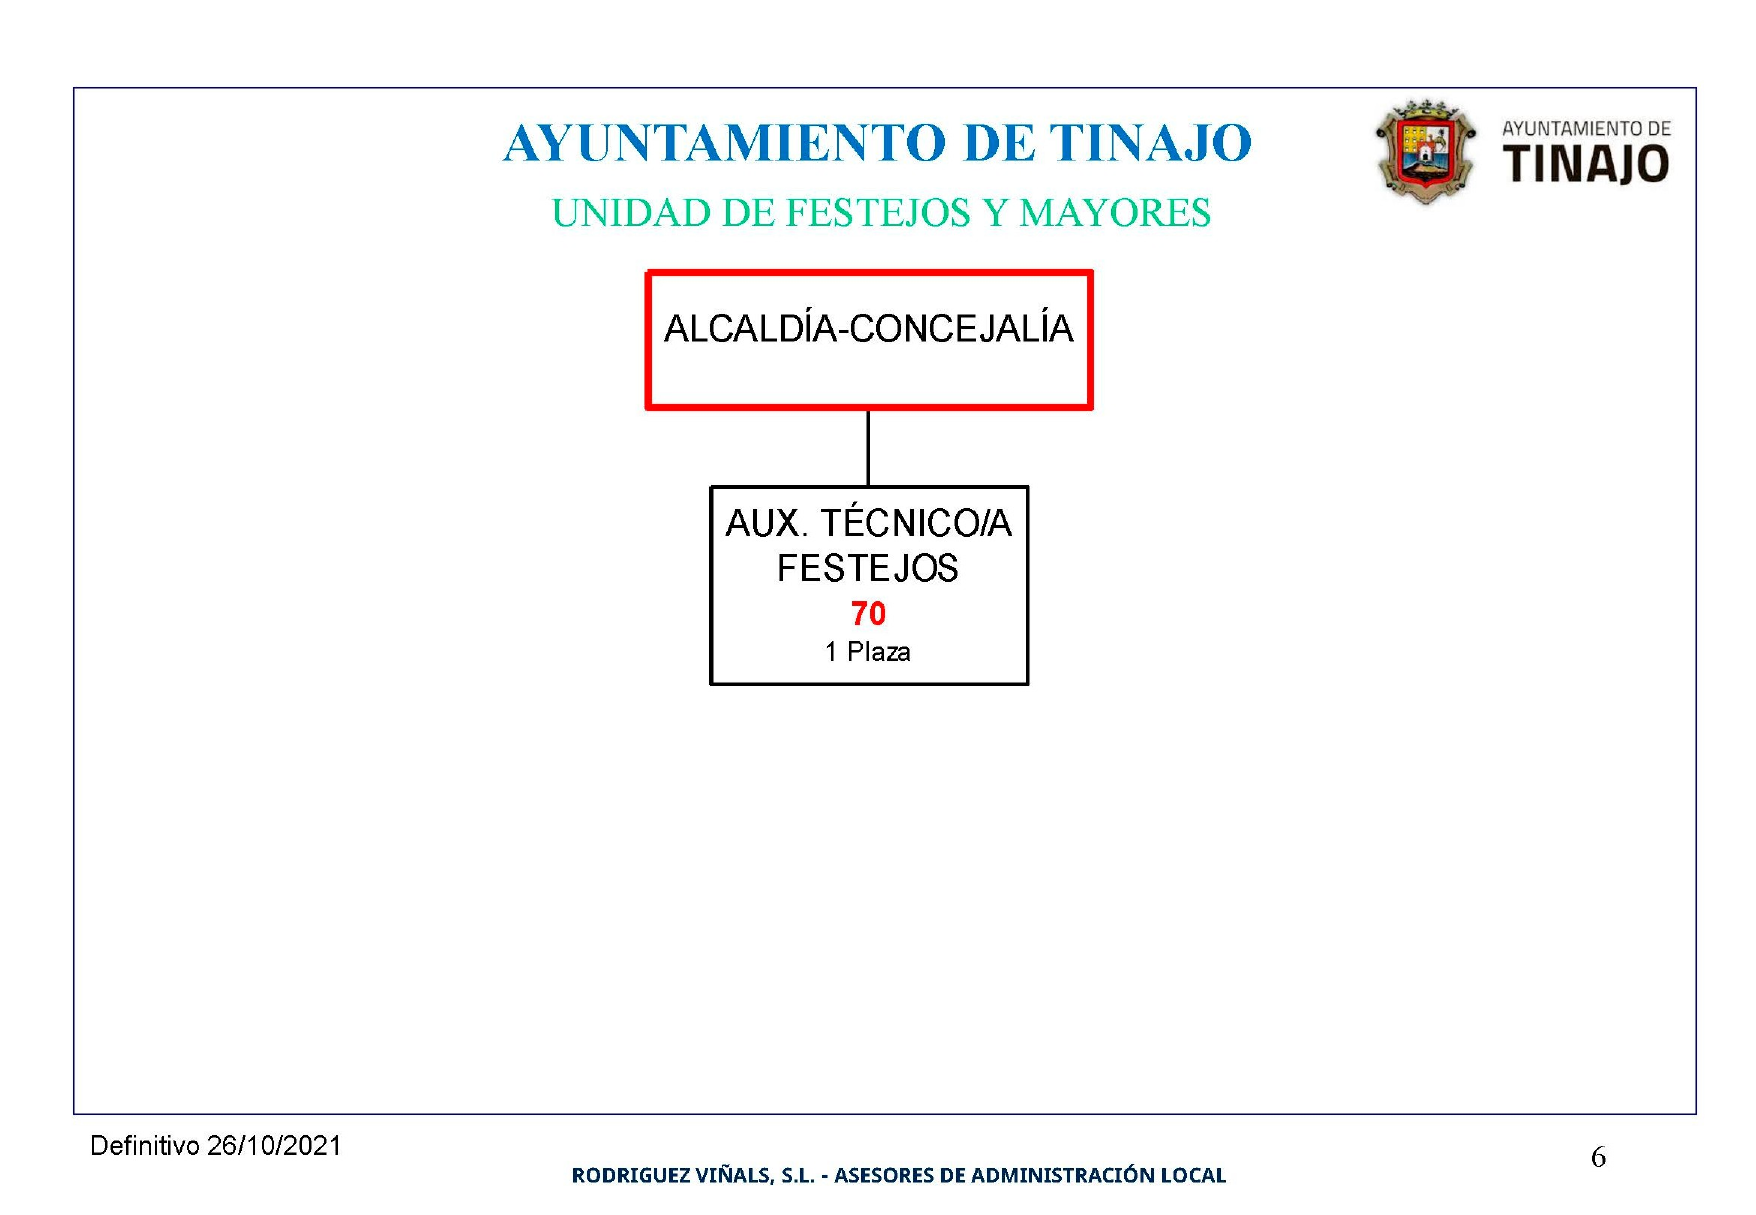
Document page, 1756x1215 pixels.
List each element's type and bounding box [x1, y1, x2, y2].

picture [71, 80, 1705, 1186]
